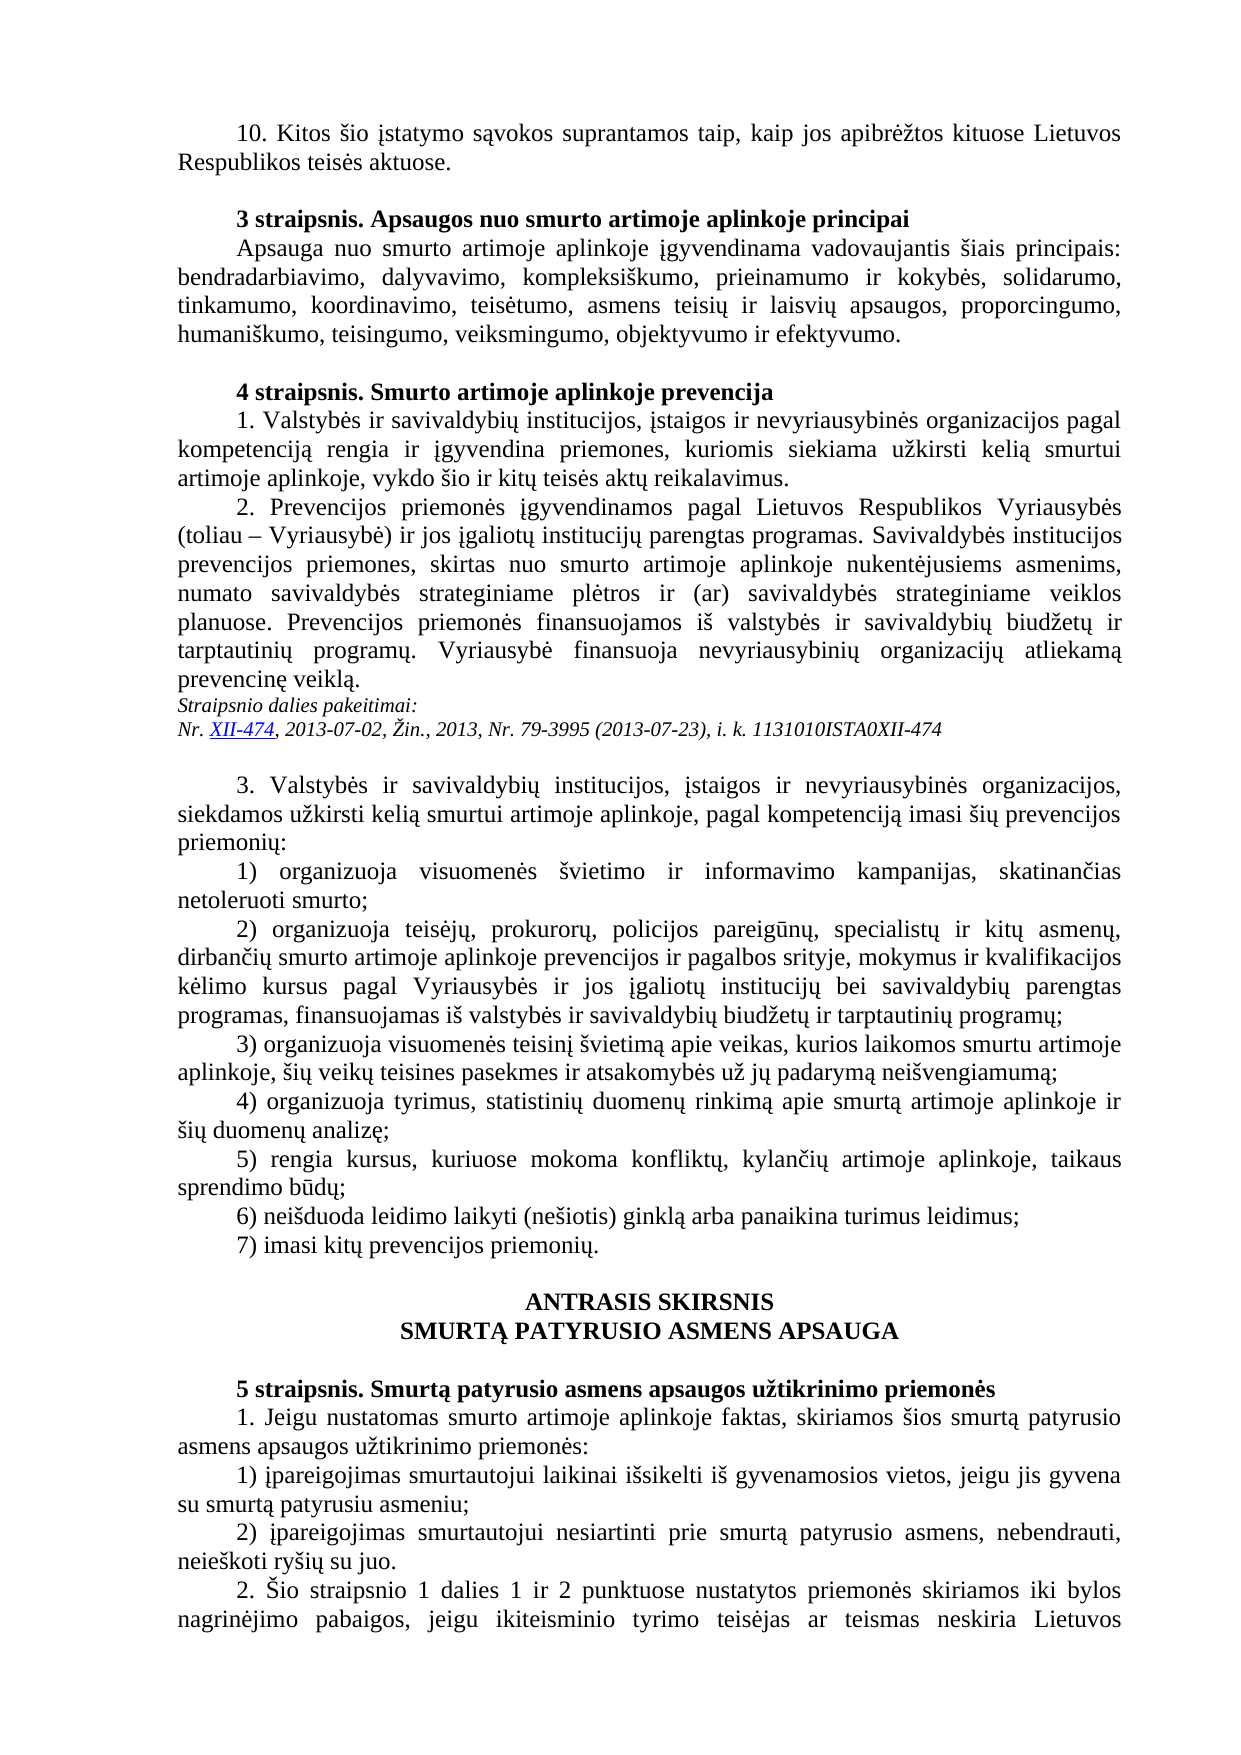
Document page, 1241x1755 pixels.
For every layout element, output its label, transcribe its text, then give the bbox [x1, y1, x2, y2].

text 6) neišduoda leidimo laikyti (nešiotis) ginklą arba panaikina turimus leidimus; [177, 1201, 1122, 1230]
text 1) organizuoja visuomenės švietimo ir informavimo kampanijas, skatinančias netoleruoti smurto; [177, 856, 1122, 914]
text 2. Prevencijos priemonės įgyvendinamos pagal Lietuvos Respublikos Vyriausybės (toliau – Vyriausybė) ir jos įgaliotų institucijų parengtas programas. Savivaldybės institucijos prevencijos priemones, skirtas nuo smurto artimoje aplinkoje nukentėjusiems asmenims, numato savivaldybės strateginiame plėtros ir (ar) savivaldybės strateginiame veiklos planuose. Prevencijos priemonės finansuojamos iš valstybės ir savivaldybių biudžetų ir tarptautinių programų. Vyriausybė finansuoja nevyriausybinių organizacijų atliekamą prevencinę veiklą. [177, 492, 1122, 693]
text 4) organizuoja tyrimus, statistinių duomenų rinkimą apie smurtą artimoje aplinkoje ir šių duomenų analizę; [177, 1086, 1122, 1144]
text Straipsnio dalies pakeitimai: [177, 693, 1122, 717]
text 1. Jeigu nustatomas smurto artimoje aplinkoje faktas, skiriamos šios smurtą patyrusio asmens apsaugos užtikrinimo priemonės: [177, 1402, 1122, 1460]
text SMURTĄ PATYRUSIO ASMENS APSAUGA [177, 1316, 1122, 1345]
text 7) imasi kitų prevencijos priemonių. [177, 1230, 1122, 1259]
text 5 straipsnis. Smurtą patyrusio asmens apsaugos užtikrinimo priemonės [177, 1374, 1122, 1402]
text Nr. XII-474, 2013-07-02, Žin., 2013, Nr. 79-3995 (2013-07-23), i. k. 1131010ISTA0XII-474 [177, 717, 1122, 741]
text 3 straipsnis. Apsaugos nuo smurto artimoje aplinkoje principai [177, 204, 1122, 233]
text 3. Valstybės ir savivaldybių institucijos, įstaigos ir nevyriausybinės organizacijos, siekdamos užkirsti kelią smurtui artimoje aplinkoje, pagal kompetenciją imasi šių prevencijos priemonių: [177, 770, 1122, 856]
text 2. Šio straipsnio 1 dalies 1 ir 2 punktuose nustatytos priemonės skiriamos iki bylos nagrinėjimo pabaigos, jeigu ikiteisminio tyrimo teisėjas ar teismas neskiria Lietuvos [177, 1575, 1122, 1632]
text 3) organizuoja visuomenės teisinį švietimą apie veikas, kurios laikomos smurtu artimoje aplinkoje, šių veikų teisines pasekmes ir atsakomybės už jų padarymą neišvengiamumą; [177, 1029, 1122, 1086]
text 4 straipsnis. Smurto artimoje aplinkoje prevencija [177, 377, 1122, 406]
text 10. Kitos šio įstatymo sąvokos suprantamos taip, kaip jos apibrėžtos kituose Lietuvos Respublikos teisės aktuose. [177, 118, 1122, 176]
text Apsauga nuo smurto artimoje aplinkoje įgyvendinama vadovaujantis šiais principais: bendradarbiavimo, dalyvavimo, kompleksiškumo, prieinamumo ir kokybės, solidarumo, tinkamumo, koordinavimo, teisėtumo, asmens teisių ir laisvių apsaugos, proporcingumo, humaniškumo, teisingumo, veiksmingumo, objektyvumo ir efektyvumo. [177, 233, 1122, 348]
text ANTRASIS SKIRSNIS [177, 1287, 1122, 1316]
text 1) įpareigojimas smurtautojui laikinai išsikelti iš gyvenamosios vietos, jeigu jis gyvena su smurtą patyrusiu asmeniu; [177, 1460, 1122, 1517]
text 5) rengia kursus, kuriuose mokoma konfliktų, kylančių artimoje aplinkoje, taikaus sprendimo būdų; [177, 1144, 1122, 1201]
text 2) įpareigojimas smurtautojui nesiartinti prie smurtą patyrusio asmens, nebendrauti, neieškoti ryšių su juo. [177, 1517, 1122, 1575]
text 2) organizuoja teisėjų, prokurorų, policijos pareigūnų, specialistų ir kitų asmenų, dirbančių smurto artimoje aplinkoje prevencijos ir pagalbos srityje, mokymus ir kvalifikacijos kėlimo kursus pagal Vyriausybės ir jos įgaliotų institucijų bei savivaldybių parengtas programas, finansuojamas iš valstybės ir savivaldybių biudžetų ir tarptautinių programų; [177, 914, 1122, 1029]
text 1. Valstybės ir savivaldybių institucijos, įstaigos ir nevyriausybinės organizacijos pagal kompetenciją rengia ir įgyvendina priemones, kuriomis siekiama užkirsti kelią smurtui artimoje aplinkoje, vykdo šio ir kitų teisės aktų reikalavimus. [177, 406, 1122, 492]
